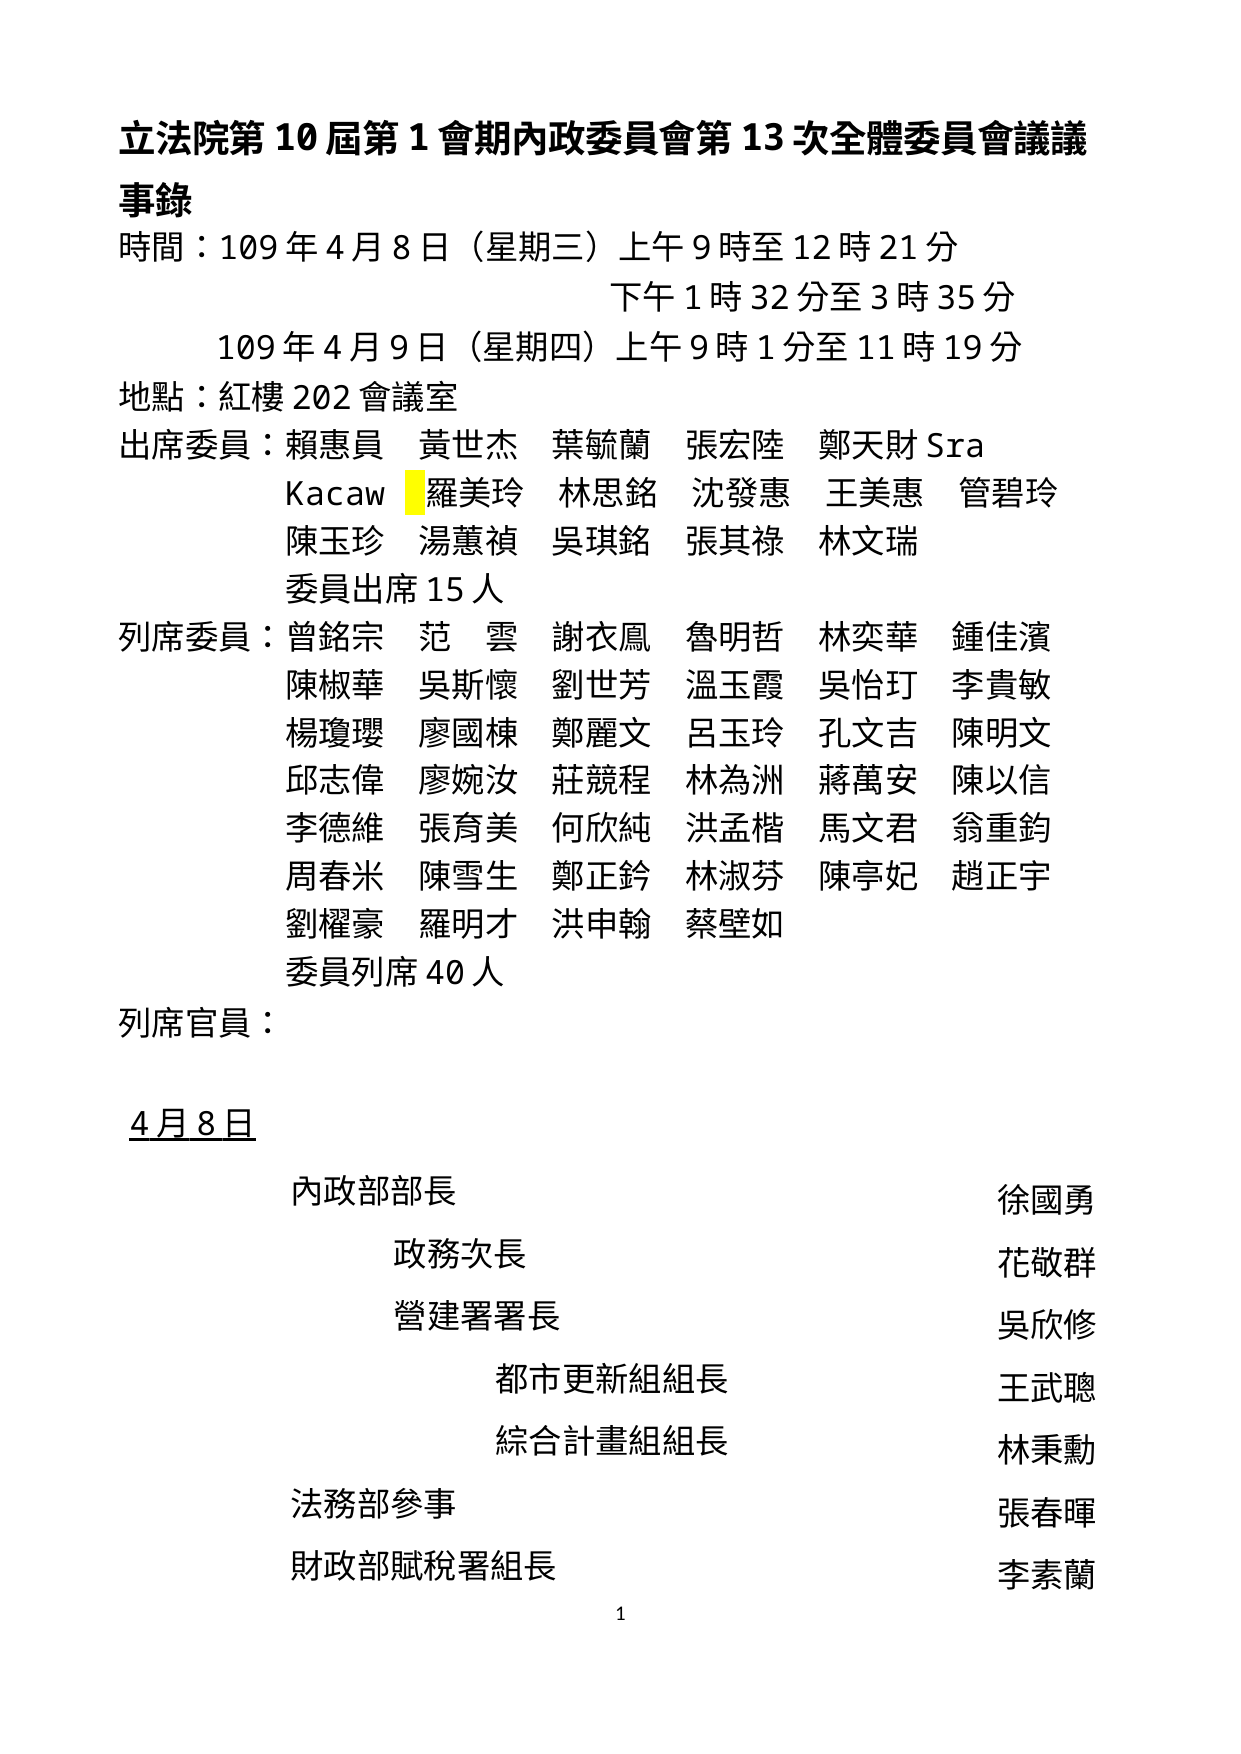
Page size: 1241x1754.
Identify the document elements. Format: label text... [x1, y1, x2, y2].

table_cell [118, 1407, 279, 1469]
text 下午1時32分至3時35分 [212, 269, 1122, 319]
table_cell 吳欣修 [986, 1282, 1178, 1344]
table_cell [118, 1532, 279, 1594]
text 地點：紅樓202會議室 [118, 369, 1122, 419]
table_cell 綜合計畫組組長 [279, 1407, 986, 1469]
text 出席委員：賴惠員 黃世杰 葉毓蘭 張宏陸 鄭天財Sra Kacaw 羅美玲 林思銘 沈發惠 王美惠 管碧玲 陳玉珍 湯蕙禎 吳琪銘 張其祿 林文瑞 [118, 419, 1092, 563]
table_cell 營建署署長 [279, 1282, 986, 1344]
text 列席官員： [118, 994, 1148, 1046]
table_cell 張春暉 [986, 1469, 1178, 1532]
table_cell 徐國勇 [986, 1157, 1178, 1219]
table_cell [118, 1157, 279, 1219]
table_header 4月8日 [118, 1094, 279, 1157]
text 列席委員：曾銘宗 范 雲 謝衣鳯 魯明哲 林奕華 鍾佳濱 陳椒華 吳斯懷 劉世芳 溫玉霞 吳怡玎 李貴敏 楊瓊瓔 廖國棟 鄭麗文 呂玉玲 孔文吉 陳明文 邱志偉 廖婉汝 莊競程 林為洲 蔣萬安 陳以信 李德維 張育美 何欣純 洪孟楷 馬文君 翁重鈞 周春米 陳雪生 鄭正鈐 林淑芬 陳亭妃 趙正宇 劉櫂豪 羅明才 洪申翰 蔡壁如 [118, 611, 1093, 946]
table_cell 內政部部長 [279, 1157, 986, 1219]
table_cell [118, 1344, 279, 1407]
table_cell 花敬群 [986, 1219, 1178, 1282]
table_cell 林秉勳 [986, 1407, 1178, 1469]
table_cell [118, 1469, 279, 1532]
table_cell 都市更新組組長 [279, 1344, 986, 1407]
table_header [986, 1094, 1178, 1157]
table_cell 王武聰 [986, 1344, 1178, 1407]
table_header [279, 1094, 986, 1157]
text 委員出席15人 [118, 563, 1092, 611]
table_cell 法務部參事 [279, 1469, 986, 1532]
text 109年4月9日（星期四）上午9時1分至11時19分 [212, 319, 1122, 369]
table_cell [118, 1282, 279, 1344]
table_cell 財政部賦稅署組長 [279, 1532, 986, 1594]
table_cell [118, 1219, 279, 1282]
text 時間：109年4月8日（星期三）上午9時至12時21分 [118, 219, 1122, 269]
table_cell 政務次長 [279, 1219, 986, 1282]
text 立法院第10屆第1會期內政委員會第13次全體委員會議議事錄 [118, 94, 1122, 219]
text 委員列席40人 [118, 946, 1092, 994]
table_cell 李素蘭 [986, 1532, 1178, 1594]
